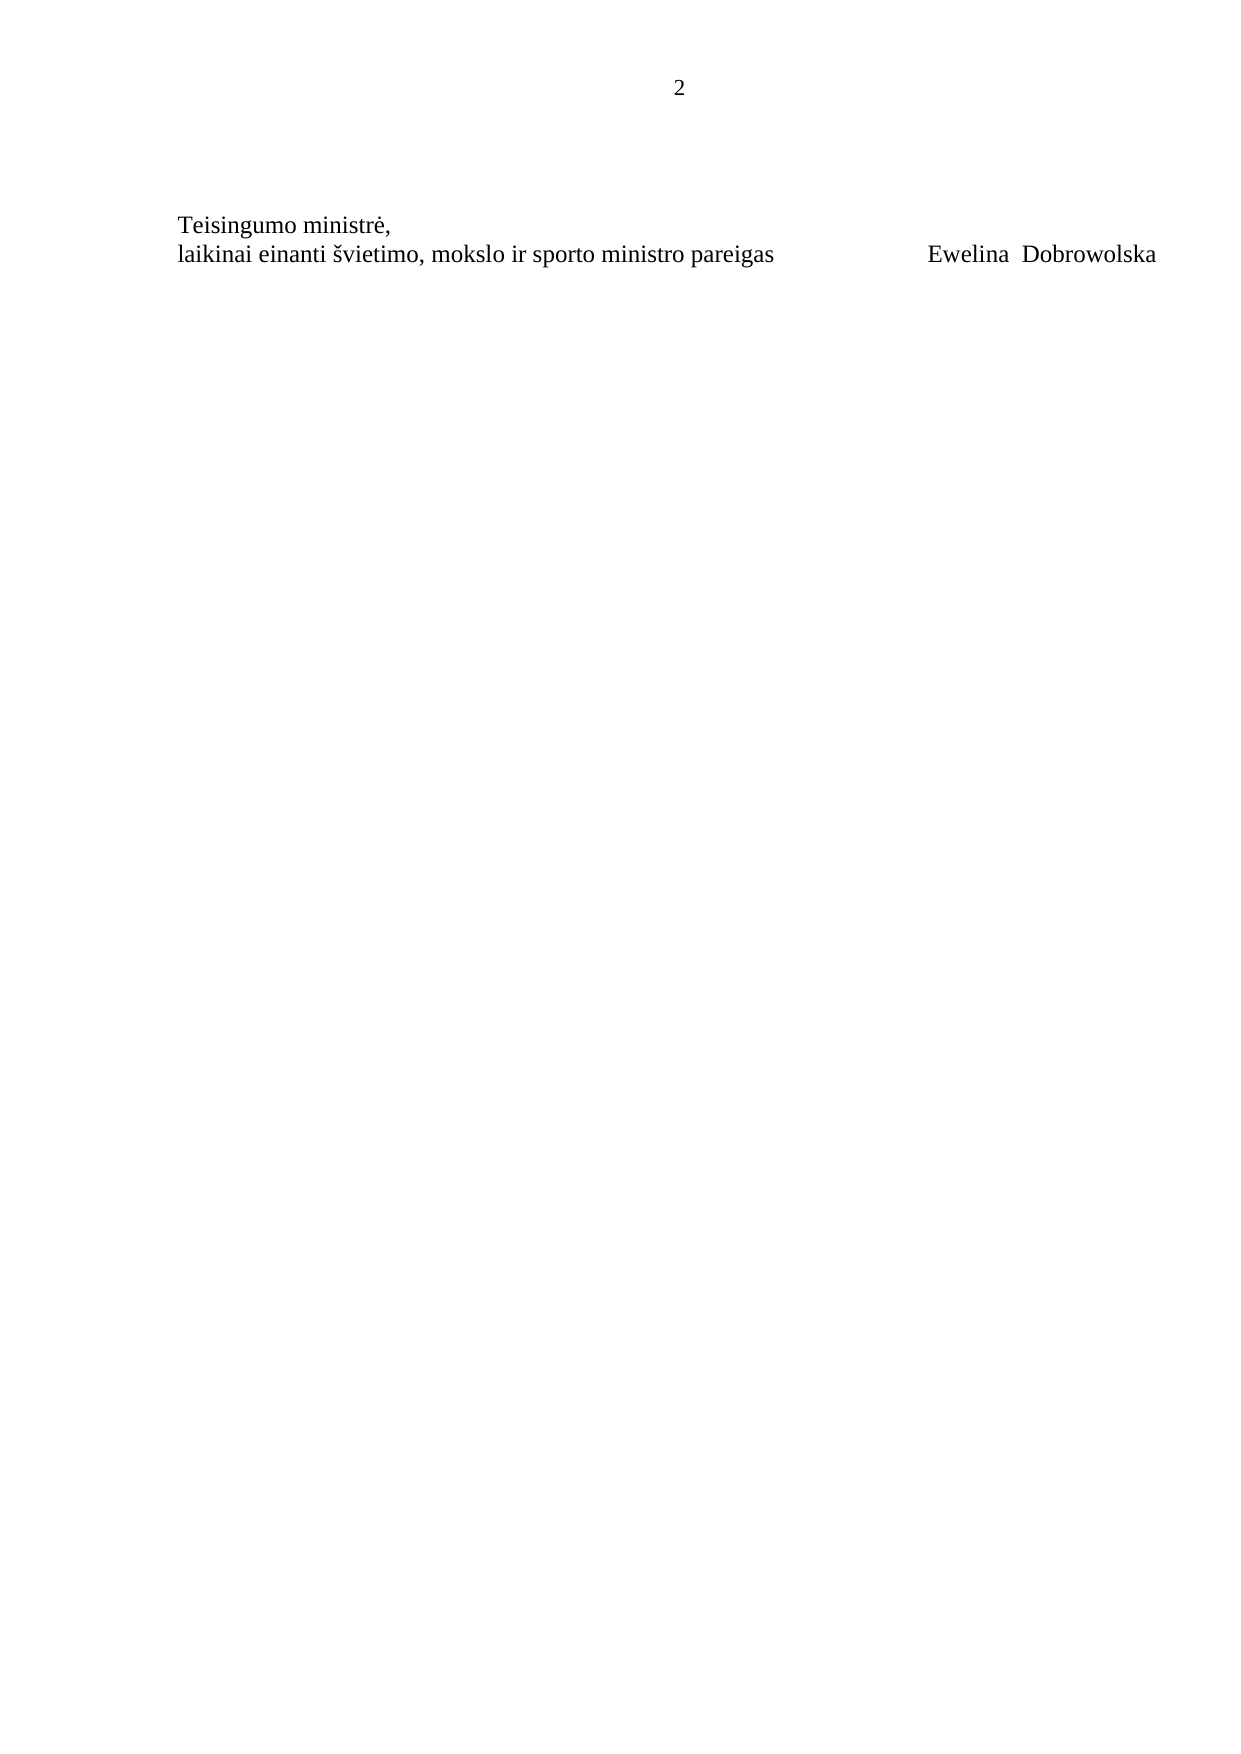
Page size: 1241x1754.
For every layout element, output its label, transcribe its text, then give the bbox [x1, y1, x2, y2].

text Teisingumo ministrė, [177, 211, 1181, 239]
text laikinai einanti švietimo, mokslo ir sporto ministro pareigas Ewelina Dobrowolska [177, 239, 1181, 268]
